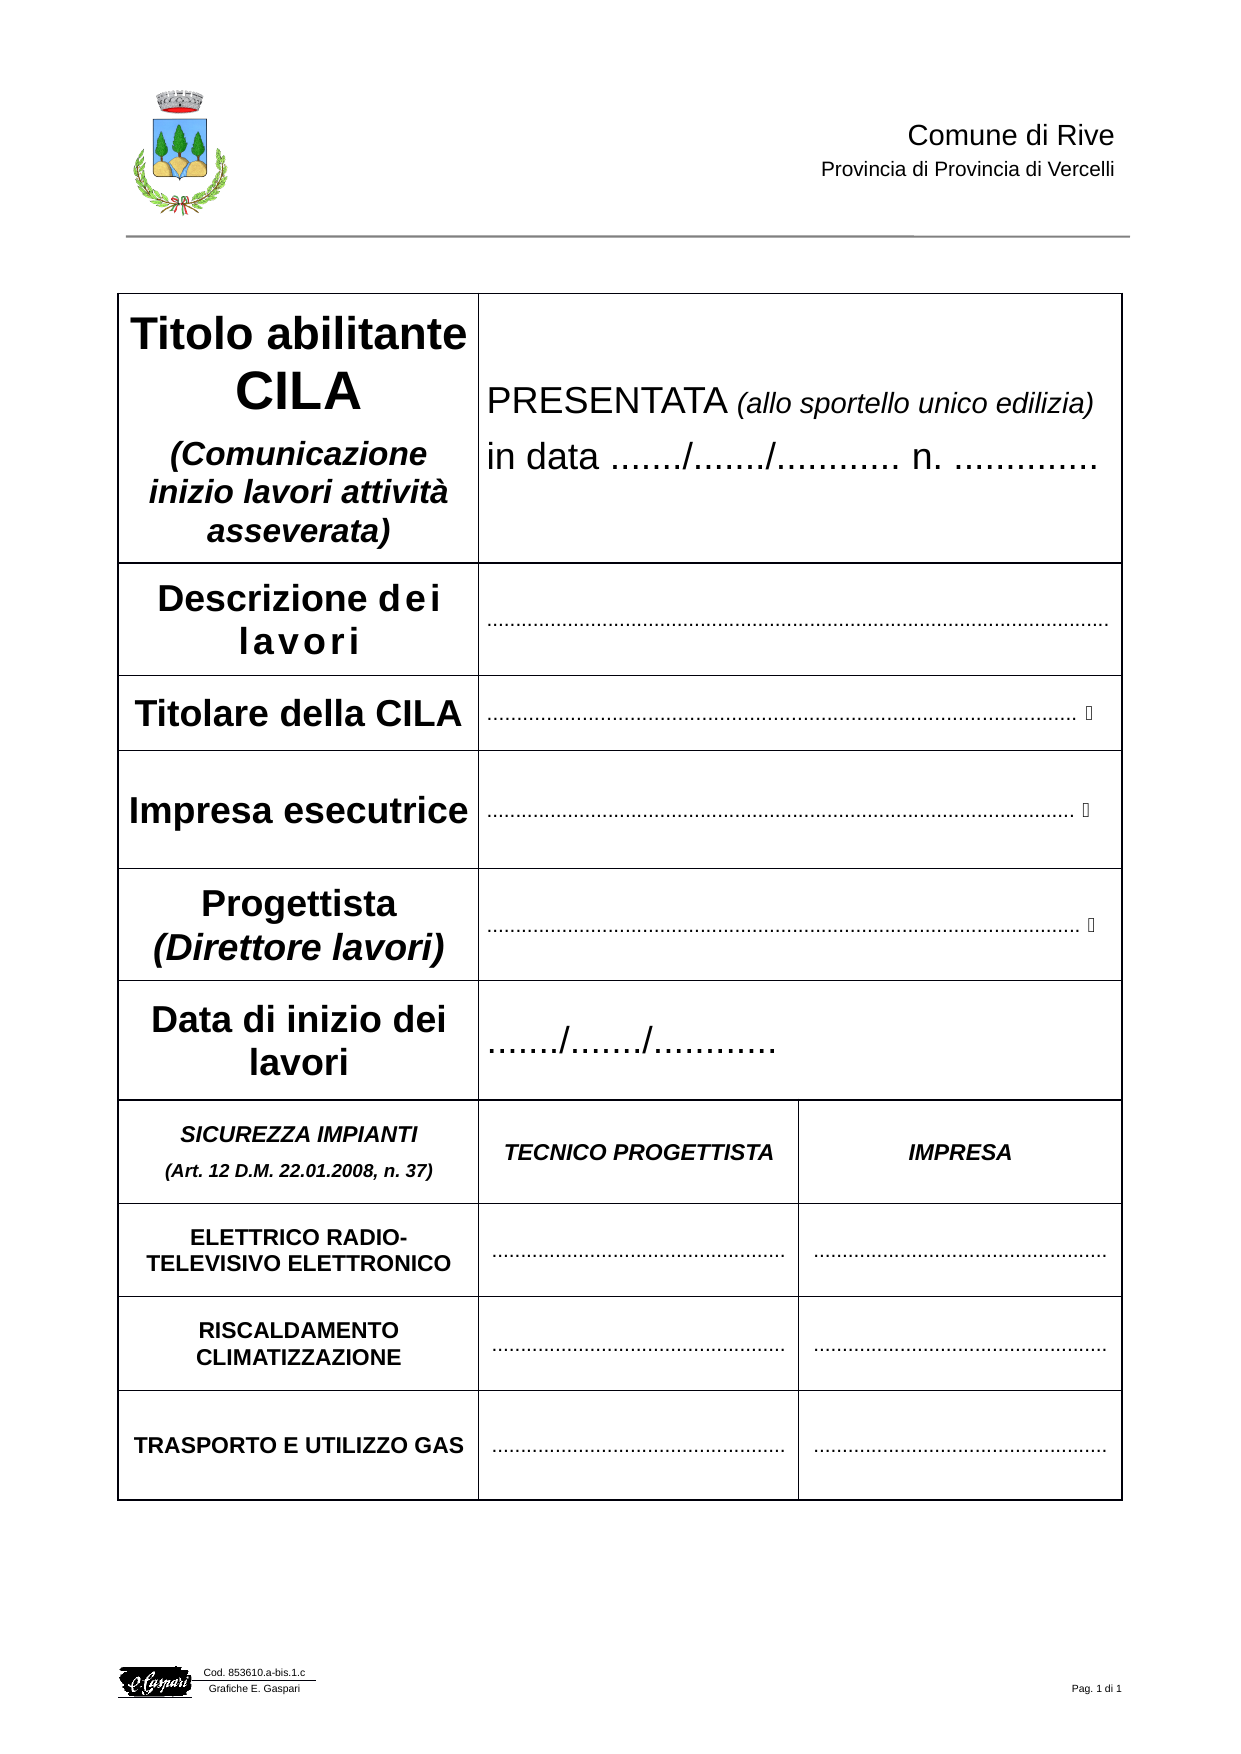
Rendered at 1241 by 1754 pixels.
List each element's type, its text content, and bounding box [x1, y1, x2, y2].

table_cell ................................................... [799, 1391, 1121, 1498]
table_cell IMPRESA [799, 1101, 1121, 1203]
table_cell ............................................................................................................ [479, 564, 1121, 675]
table_cell PRESENTATA (allo sportello unico edilizia) in data ......./......./............ n. .............. [479, 294, 1121, 562]
picture [118, 1665, 192, 1697]
table_cell ................................................... [799, 1204, 1121, 1296]
table_cell SICUREZZA IMPIANTI (Art. 12 D.M. 22.01.2008, n. 37) [119, 1101, 478, 1203]
table_cell ................................................... [479, 1391, 798, 1498]
table_cell ......./......./............ [479, 981, 1121, 1098]
table_cell TRASPORTO E UTILIZZO GAS [119, 1391, 478, 1498]
table_header Comune di Rive Provincia di Provincia di Vercelli [118, 118, 1122, 293]
table_cell ......................................................................................................  [479, 751, 1121, 868]
table_cell Descrizione dei lavori [119, 564, 478, 675]
table_cell TECNICO PROGETTISTA [479, 1101, 798, 1203]
table_cell ................................................... [479, 1297, 798, 1390]
table_cell Titolare della CILA [119, 676, 478, 750]
table_cell Progettista (Direttore lavori) [119, 869, 478, 980]
table_cell Data di inizio dei lavori [119, 981, 478, 1098]
table_cell RISCALDAMENTO CLIMATIZZAZIONE [119, 1297, 478, 1390]
table_cell ELETTRICO RADIO-TELEVISIVO ELETTRONICO [119, 1204, 478, 1296]
table_cell .......................................................................................................  [479, 869, 1121, 980]
table_cell Titolo abilitante CILA (Comunicazione inizio lavori attività asseverata) [119, 294, 478, 562]
table_cell ...................................................................................................  [479, 676, 1121, 750]
table_cell ................................................... [799, 1297, 1121, 1390]
picture [130, 87, 232, 219]
table_cell ................................................... [479, 1204, 798, 1296]
table_cell Impresa esecutrice [119, 751, 478, 868]
